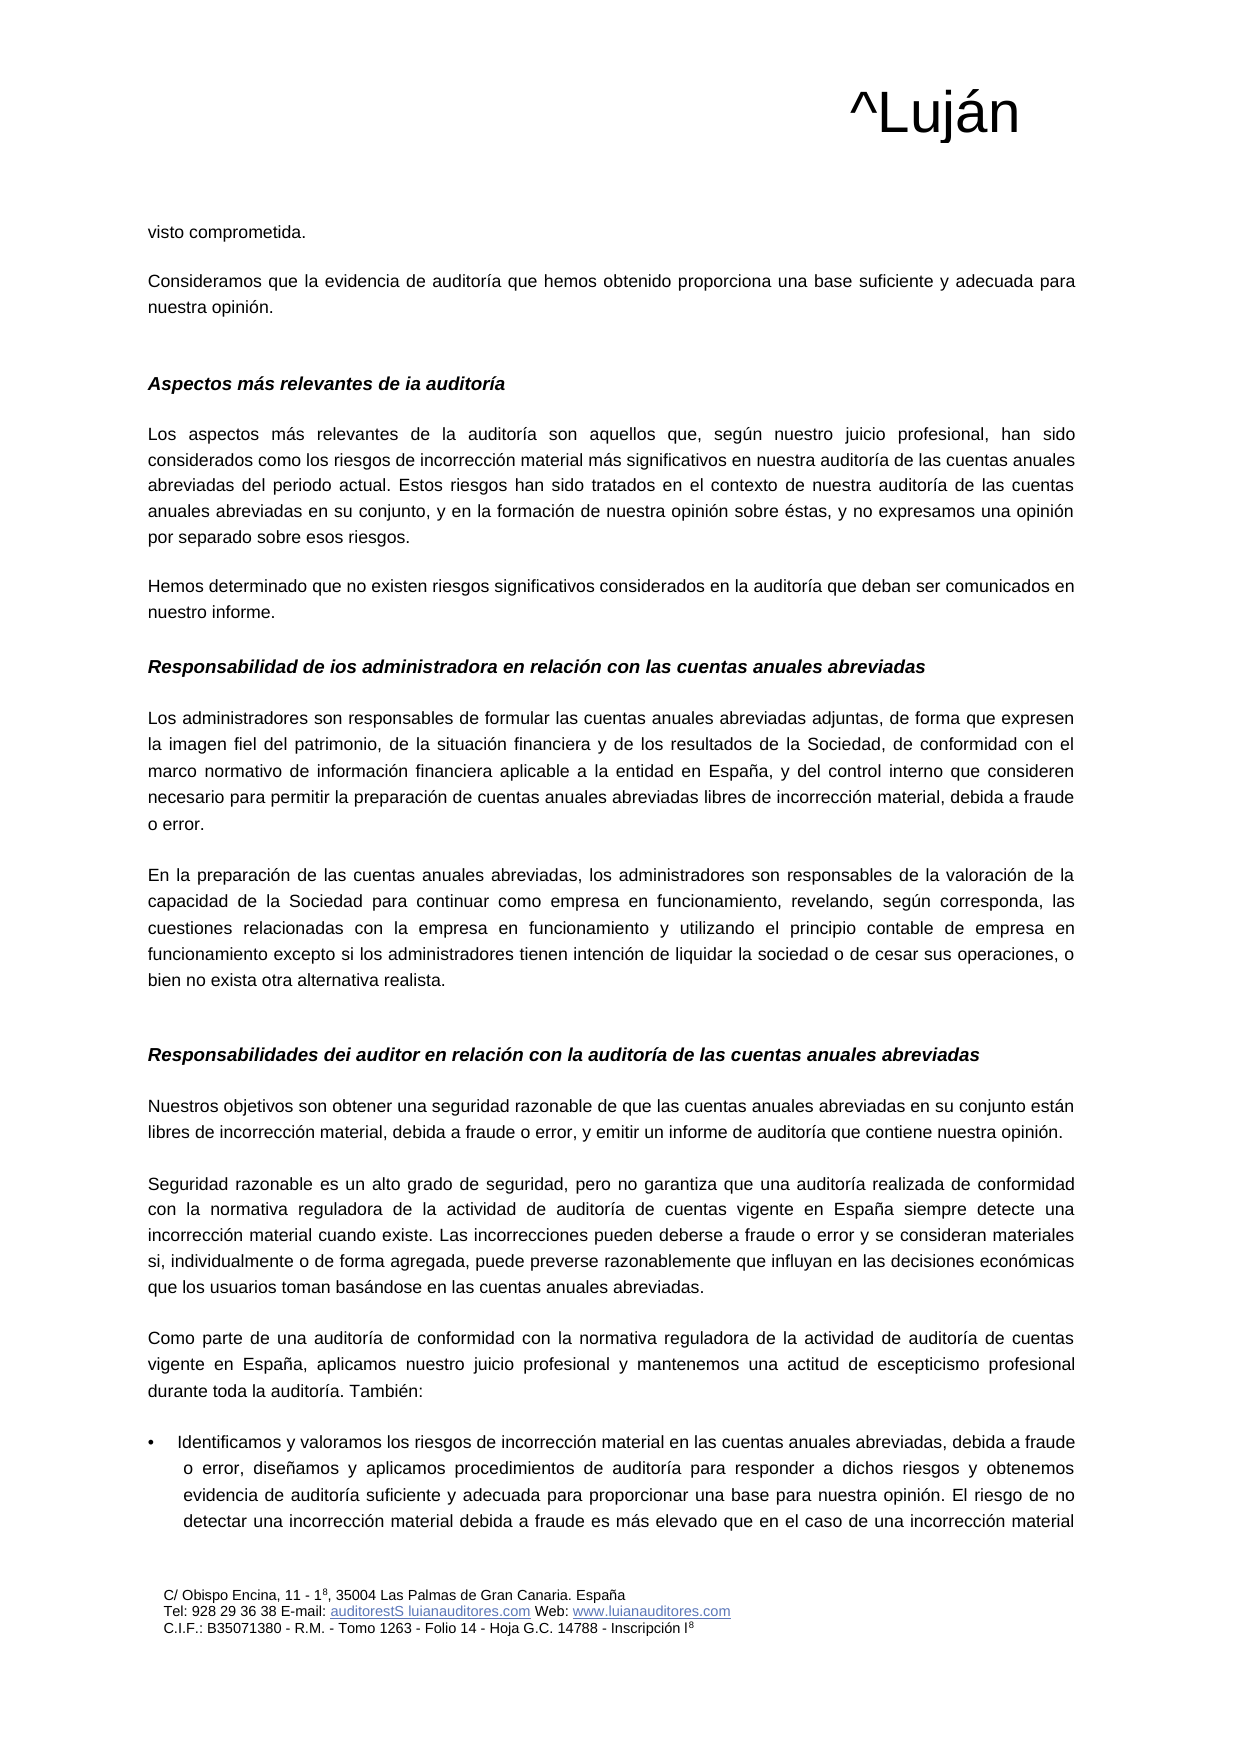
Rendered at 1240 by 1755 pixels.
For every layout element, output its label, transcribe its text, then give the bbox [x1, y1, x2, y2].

text visto comprometida. [148, 222, 1076, 242]
subtitle Aspectos más relevantes de ia auditoría [148, 373, 1076, 394]
subtitle Responsabilidad de ios administradora en relación con las cuentas anuales abreviadas [148, 656, 1076, 678]
text Seguridad razonable es un alto grado de seguridad, pero no garantiza que una auditoría realizada de conformidad con la normativa reguladora de la actividad de auditoría de cuentas vigente en España siempre detecte una incorrección material cuando existe. Las incorrecciones pueden deberse a fraude o error y se consideran materiales si, individualmente o de forma agregada, puede preverse razonablemente que influyan en las decisiones económicas que los usuarios toman basándose en las cuentas anuales abreviadas. [148, 1173, 1076, 1297]
text Como parte de una auditoría de conformidad con la normativa reguladora de la actividad de auditoría de cuentas vigente en España, aplicamos nuestro juicio profesional y mantenemos una actitud de escepticismo profesional durante toda la auditoría. También: [148, 1327, 1076, 1401]
text Hemos determinado que no existen riesgos significativos considerados en la auditoría que deban ser comunicados en nuestro informe. [148, 576, 1076, 622]
text En la preparación de las cuentas anuales abreviadas, los administradores son responsables de la valoración de la capacidad de la Sociedad para continuar como empresa en funcionamiento, revelando, según corresponda, las cuestiones relacionadas con la empresa en funcionamiento y utilizando el principio contable de empresa en funcionamiento excepto si los administradores tienen intención de liquidar la sociedad o de cesar sus operaciones, o bien no exista otra alternativa realista. [148, 865, 1076, 990]
text Los aspectos más relevantes de la auditoría son aquellos que, según nuestro juicio profesional, han sido considerados como los riesgos de incorrección material más significativos en nuestra auditoría de las cuentas anuales abreviadas del periodo actual. Estos riesgos han sido tratados en el contexto de nuestra auditoría de las cuentas anuales abreviadas en su conjunto, y en la formación de nuestra opinión sobre éstas, y no expresamos una opinión por separado sobre esos riesgos. [148, 423, 1076, 547]
text Consideramos que la evidencia de auditoría que hemos obtenido proporciona una base suficiente y adecuada para nuestra opinión. [148, 271, 1076, 317]
subtitle Responsabilidades dei auditor en relación con la auditoría de las cuentas anuales abreviadas [148, 1044, 1076, 1066]
text Los administradores son responsables de formular las cuentas anuales abreviadas adjuntas, de forma que expresen la imagen fiel del patrimonio, de la situación financiera y de los resultados de la Sociedad, de conformidad con el marco normativo de información financiera aplicable a la entidad en España, y del control interno que consideren necesario para permitir la preparación de cuentas anuales abreviadas libres de incorrección material, debida a fraude o error. [148, 708, 1076, 834]
text Nuestros objetivos son obtener una seguridad razonable de que las cuentas anuales abreviadas en su conjunto están libres de incorrección material, debida a fraude o error, y emitir un informe de auditoría que contiene nuestra opinión. [148, 1095, 1076, 1142]
list Identificamos y valoramos los riesgos de incorrección material en las cuentas anuales abreviadas, debida a fraude o error, diseñamos y aplicamos procedimientos de auditoría para responder a dichos riesgos y obtenemos evidencia de auditoría suficiente y adecuada para proporcionar una base para nuestra opinión. El riesgo de no detectar una incorrección material debida a fraude es más elevado que en el caso de una incorrección material [148, 1432, 1076, 1531]
